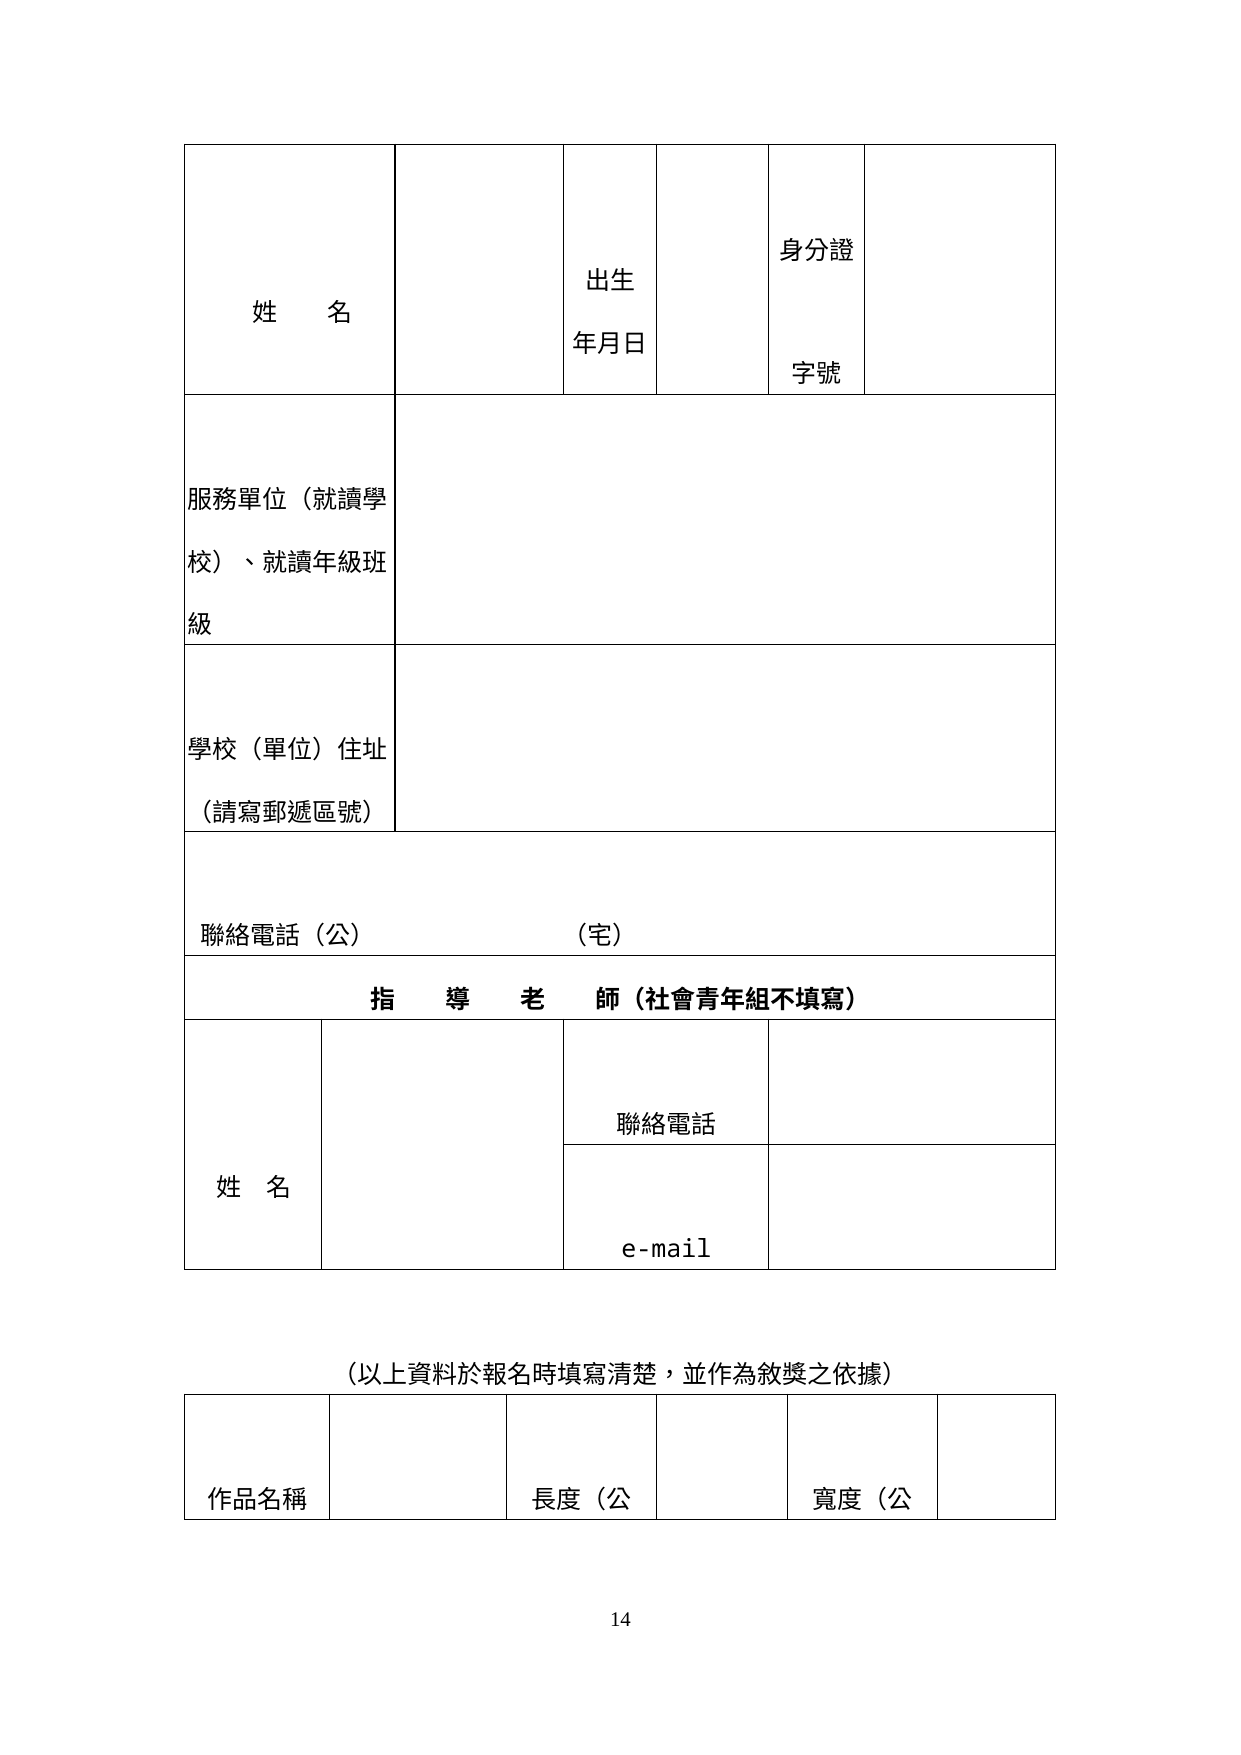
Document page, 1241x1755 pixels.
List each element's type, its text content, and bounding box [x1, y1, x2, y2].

table_cell [396, 395, 1055, 643]
table_cell [657, 145, 768, 393]
table_header 長度（公 [507, 1395, 656, 1518]
table_header [330, 1395, 506, 1518]
text （以上資料於報名時填寫清楚，並作為敘獎之依據） [130, 1331, 1110, 1393]
table_cell [396, 645, 1055, 831]
table_cell 聯絡電話（公） （宅） [185, 832, 1055, 954]
table_cell [396, 145, 563, 393]
table_cell [322, 1020, 563, 1268]
table_cell 服務單位（就讀學校）、就讀年級班級 [185, 395, 394, 643]
table_cell 聯絡電話 [564, 1020, 768, 1143]
table_cell [769, 1145, 1055, 1268]
table_cell [769, 1020, 1055, 1143]
table_cell 學校（單位）住址 （請寫郵遞區號） [185, 645, 394, 831]
table_cell 身分證 字號 [769, 145, 864, 393]
table_cell 出生 年月日 [564, 145, 656, 393]
table_cell [865, 145, 1055, 393]
table_cell 姓 名 [185, 1020, 321, 1268]
table_header [938, 1395, 1055, 1518]
table_cell e-mail [564, 1145, 768, 1268]
table_cell 姓 名 [185, 145, 394, 393]
table_header 寬度（公 [788, 1395, 937, 1518]
table_header [657, 1395, 787, 1518]
table_header 作品名稱 [185, 1395, 329, 1518]
table_cell 指 導 老 師（社會青年組不填寫） [185, 956, 1055, 1018]
